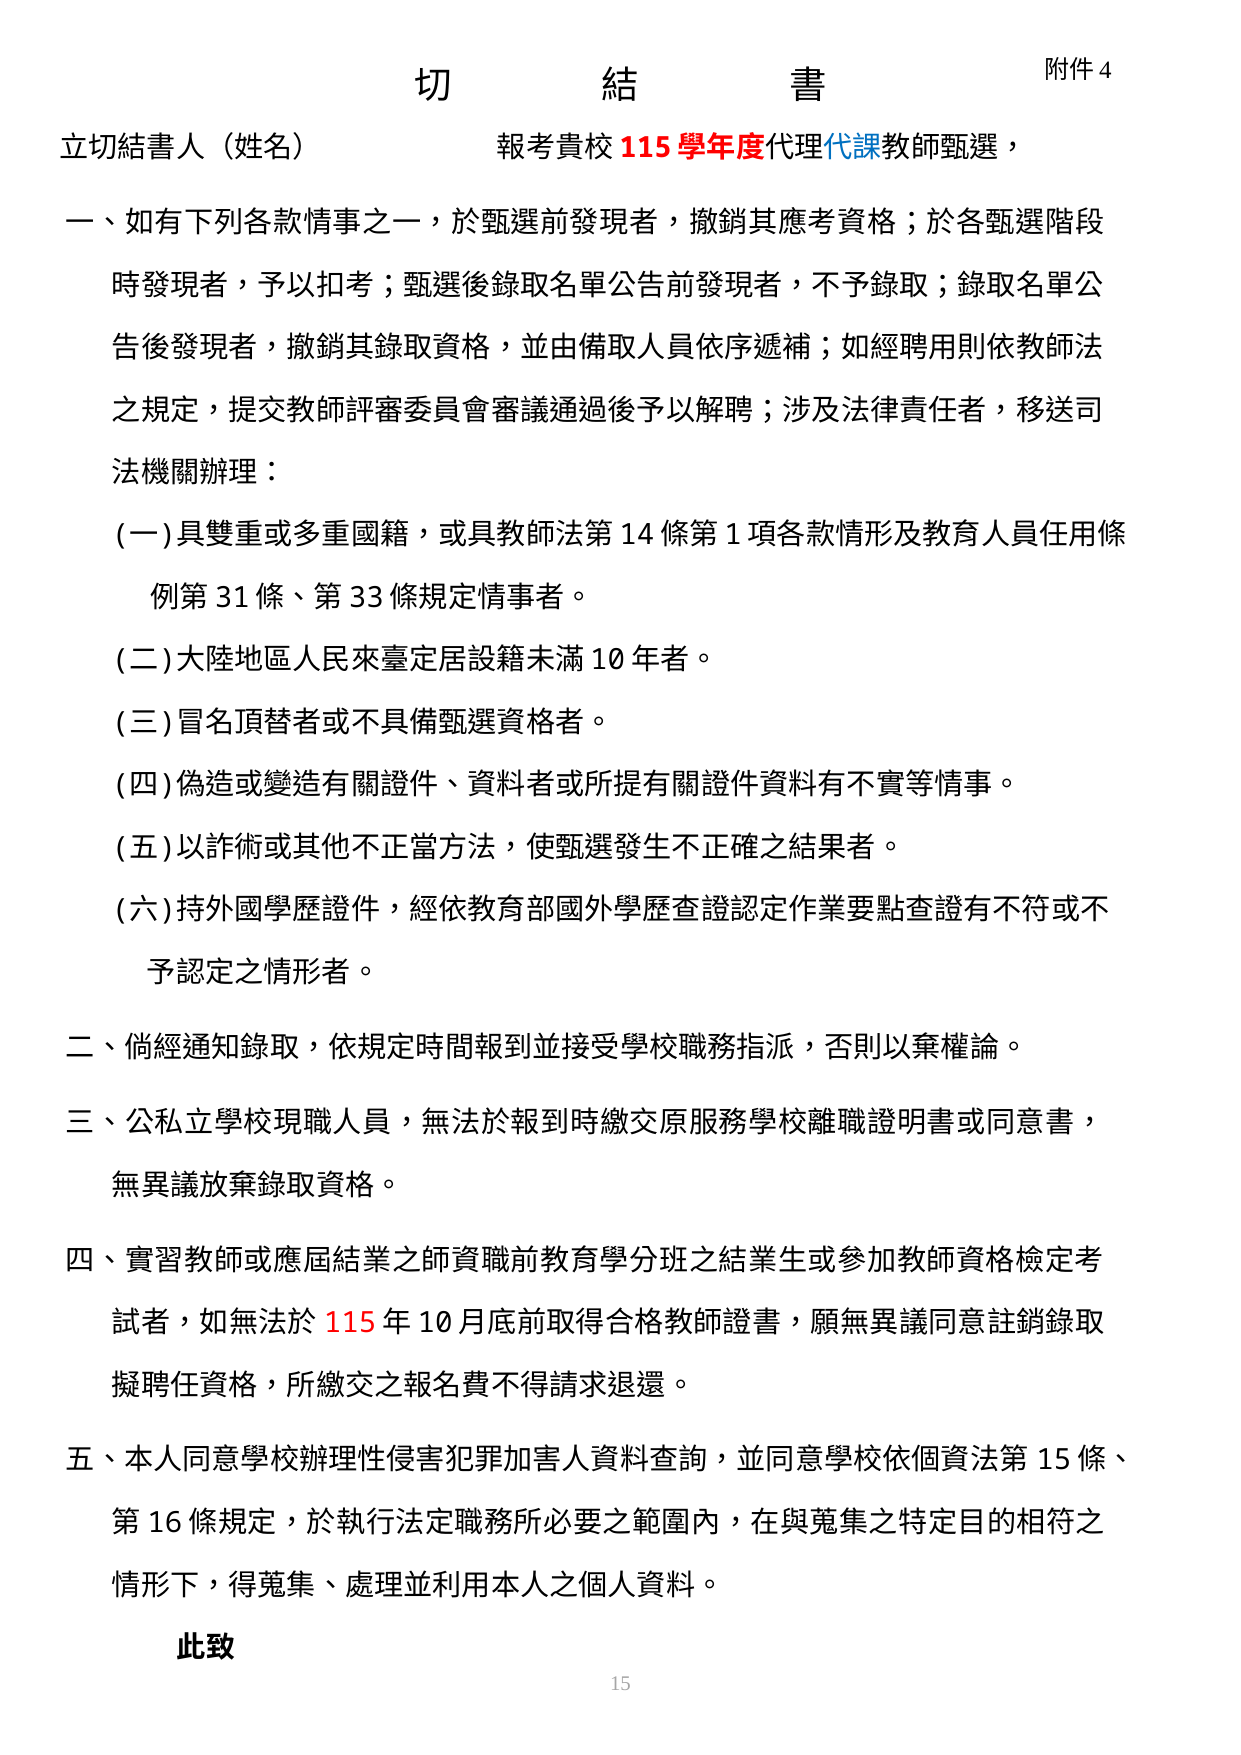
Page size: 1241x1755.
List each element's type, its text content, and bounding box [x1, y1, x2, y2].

text 立切結書人（姓名） 報考貴校115學年度代理代課教師甄選， [59, 103, 1181, 166]
text 此致 [159, 1603, 1181, 1666]
text 四、實習教師或應屆結業之師資職前教育學分班之結業生或參加教師資格檢定考試者，如無法於115年10月底前取得合格教師證書，願無異議同意註銷錄取擬聘任資格，所繳交之報名費不得請求退還。 [66, 1216, 1106, 1403]
text (三)冒名頂替者或不具備甄選資格者。 [59, 678, 1128, 741]
text 切 結 書 [59, 41, 1181, 103]
text (五)以詐術或其他不正當方法，使甄選發生不正確之結果者。 [59, 803, 1128, 866]
text 三、公私立學校現職人員，無法於報到時繳交原服務學校離職證明書或同意書，無異議放棄錄取資格。 [66, 1078, 1106, 1203]
text 附件4 [1044, 49, 1129, 86]
text (六)持外國學歷證件，經依教育部國外學歷查證認定作業要點查證有不符或不予認定之情形者。 [59, 866, 1128, 991]
text 一、如有下列各款情事之一，於甄選前發現者，撤銷其應考資格；於各甄選階段時發現者，予以扣考；甄選後錄取名單公告前發現者，不予錄取；錄取名單公告後發現者，撤銷其錄取資格，並由備取人員依序遞補；如經聘用則依教師法之規定，提交教師評審委員會審議通過後予以解聘；涉及法律責任者，移送司法機關辦理： [66, 178, 1106, 491]
text (四)偽造或變造有關證件、資料者或所提有關證件資料有不實等情事。 [59, 741, 1128, 803]
text (二)大陸地區人民來臺定居設籍未滿10年者。 [59, 616, 1128, 678]
text 二、倘經通知錄取，依規定時間報到並接受學校職務指派，否則以棄權論。 [66, 1003, 1106, 1066]
text 五、本人同意學校辦理性侵害犯罪加害人資料查詢，並同意學校依個資法第15條、第16條規定，於執行法定職務所必要之範圍內，在與蒐集之特定目的相符之情形下，得蒐集、處理並利用本人之個人資料。 [66, 1416, 1106, 1603]
text (一)具雙重或多重國籍，或具教師法第14條第1項各款情形及教育人員任用條例第31條、第33條規定情事者。 [59, 491, 1128, 616]
